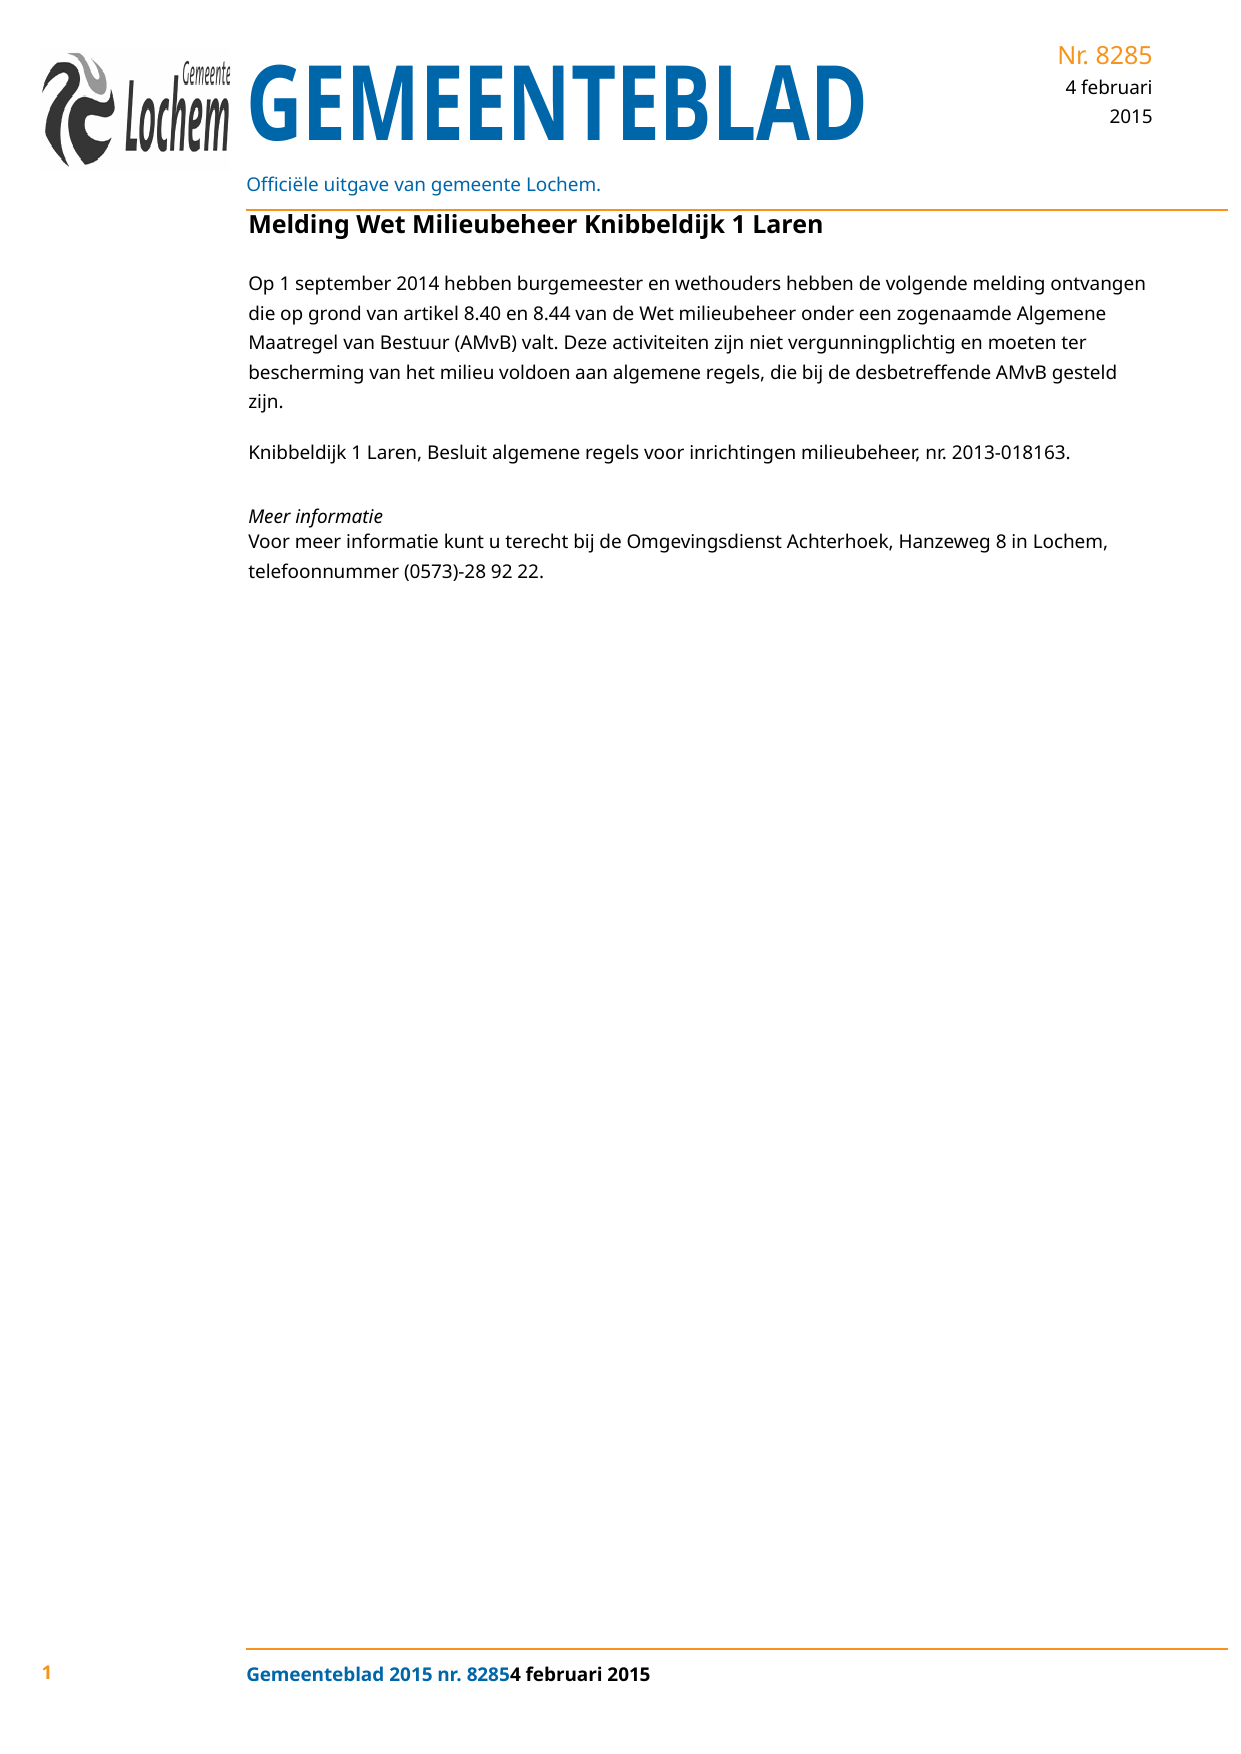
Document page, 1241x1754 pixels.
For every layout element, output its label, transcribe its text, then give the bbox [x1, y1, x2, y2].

picture [41, 47, 231, 172]
text Op 1 september 2014 hebben burgemeester en wethouders hebben de volgende melding ontvangen die op grond van artikel 8.40 en 8.44 van de Wet milieubeheer onder een zogenaamde Algemene Maatregel van Bestuur (AMvB) valt. Deze activiteiten zijn niet vergunningplichtig en moeten ter bescherming van het milieu voldoen aan algemene regels, die bij de desbetreffende AMvB gesteld zijn. [248, 270, 1152, 414]
text Melding Wet Milieubeheer Knibbeldijk 1 Laren [248, 211, 1152, 241]
text Knibbeldijk 1 Laren, Besluit algemene regels voor inrichtingen milieubeheer, nr. 2013-018163. [248, 439, 1152, 465]
text Voor meer informatie kunt u terecht bij de Omgevingsdienst Achterhoek, Hanzeweg 8 in Lochem, telefoonnummer (0573)-28 92 22. [248, 529, 1152, 584]
text Meer informatie [248, 503, 1152, 529]
